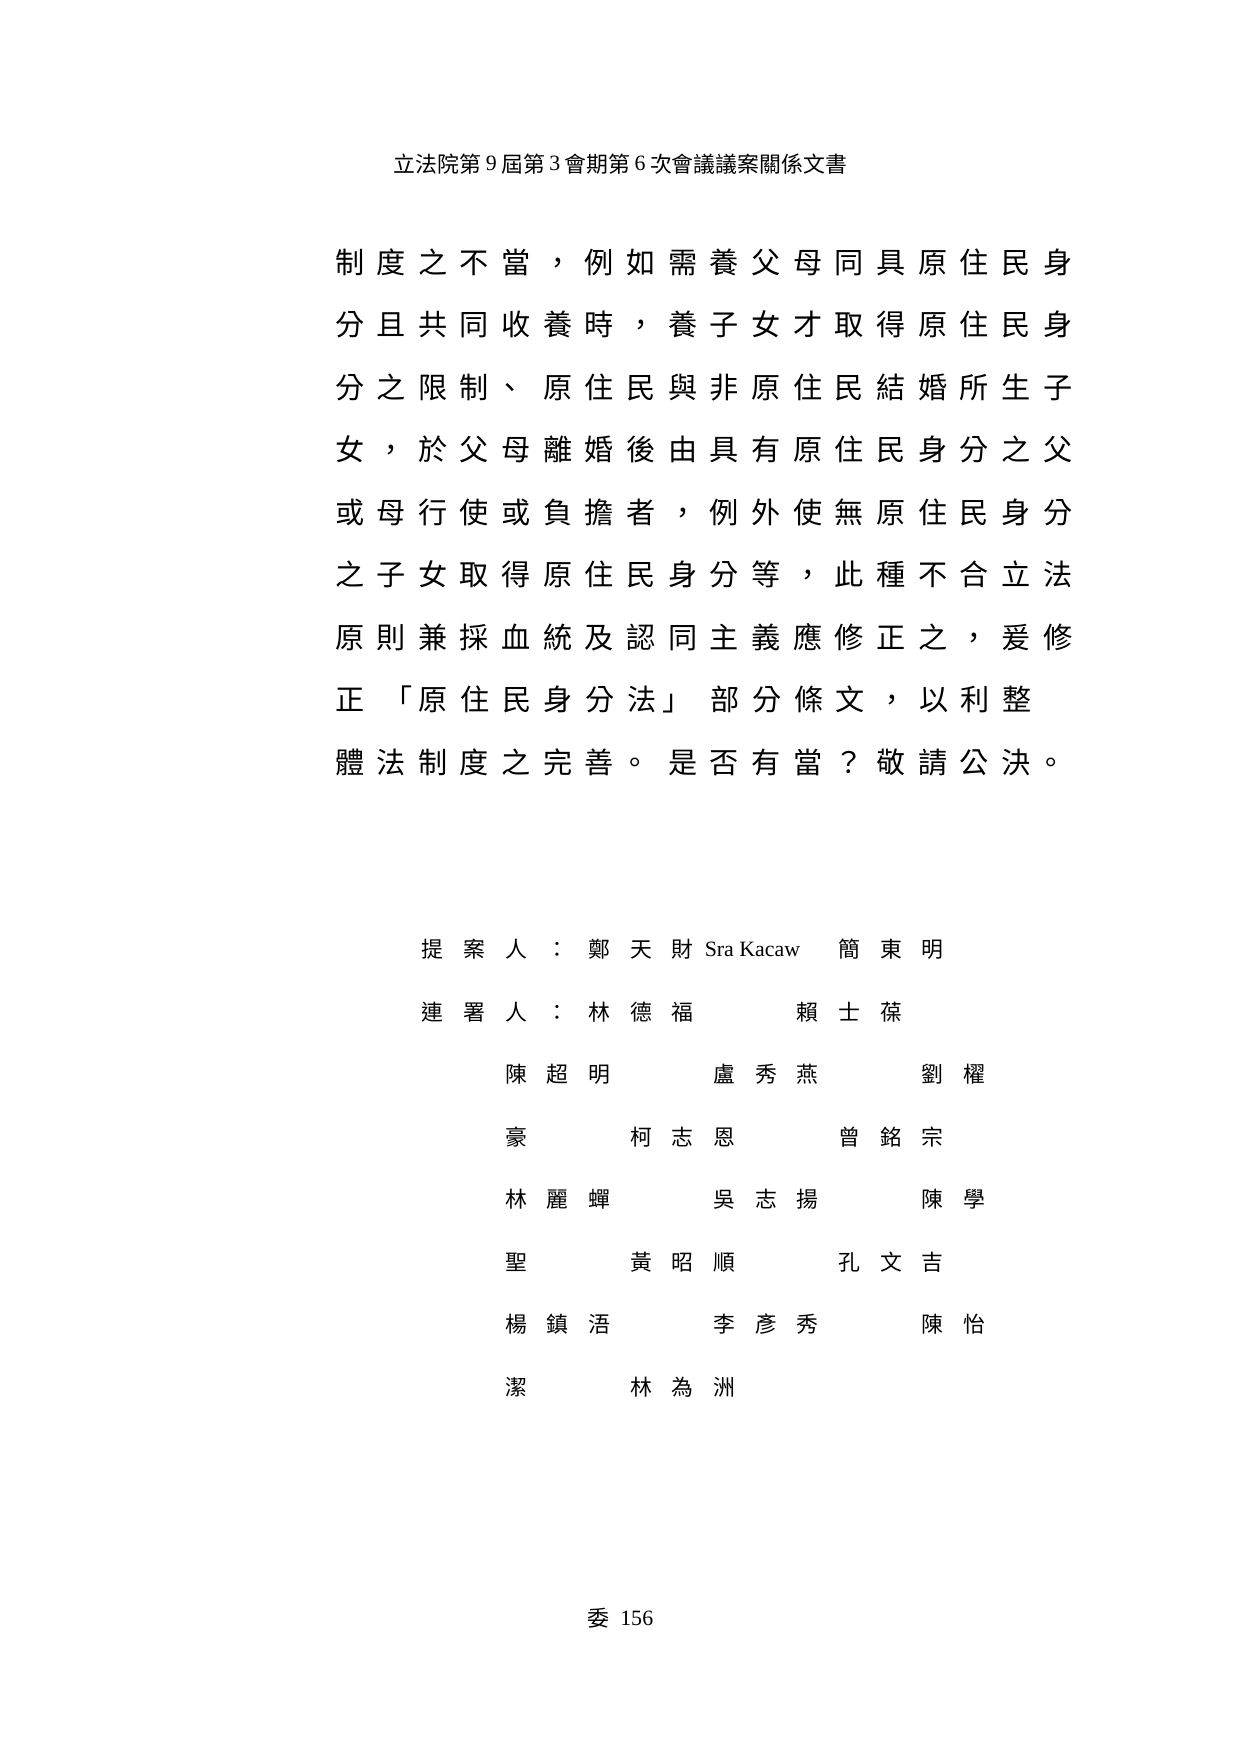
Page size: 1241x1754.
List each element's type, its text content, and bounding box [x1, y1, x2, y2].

text 提案人：鄭天財Sra Kacaw 簡東明 [403, 906, 1012, 969]
text 連署人：林德福 賴士葆 陳超明 盧秀燕 劉櫂豪 柯志恩 曾銘宗 林麗蟬 吳志揚 陳學聖 黃昭順 孔文吉 楊鎮浯 李彥秀 陳怡潔 林為洲 [403, 969, 1012, 1406]
text 制度之不當，例如需養父母同具原住民身分且共同收養時，養子女才取得原住民身分之限制、原住民與非原住民結婚所生子女，於父母離婚後由具有原住民身分之父或母行使或負擔者，例外使無原住民身分之子女取得原住民身分等，此種不合立法原則兼採血統及認同主義應修正之，爰修正「原住民身分法」部分條文，以利整體法制度之完善。是否有當？敬請公決。 [217, 219, 1078, 781]
